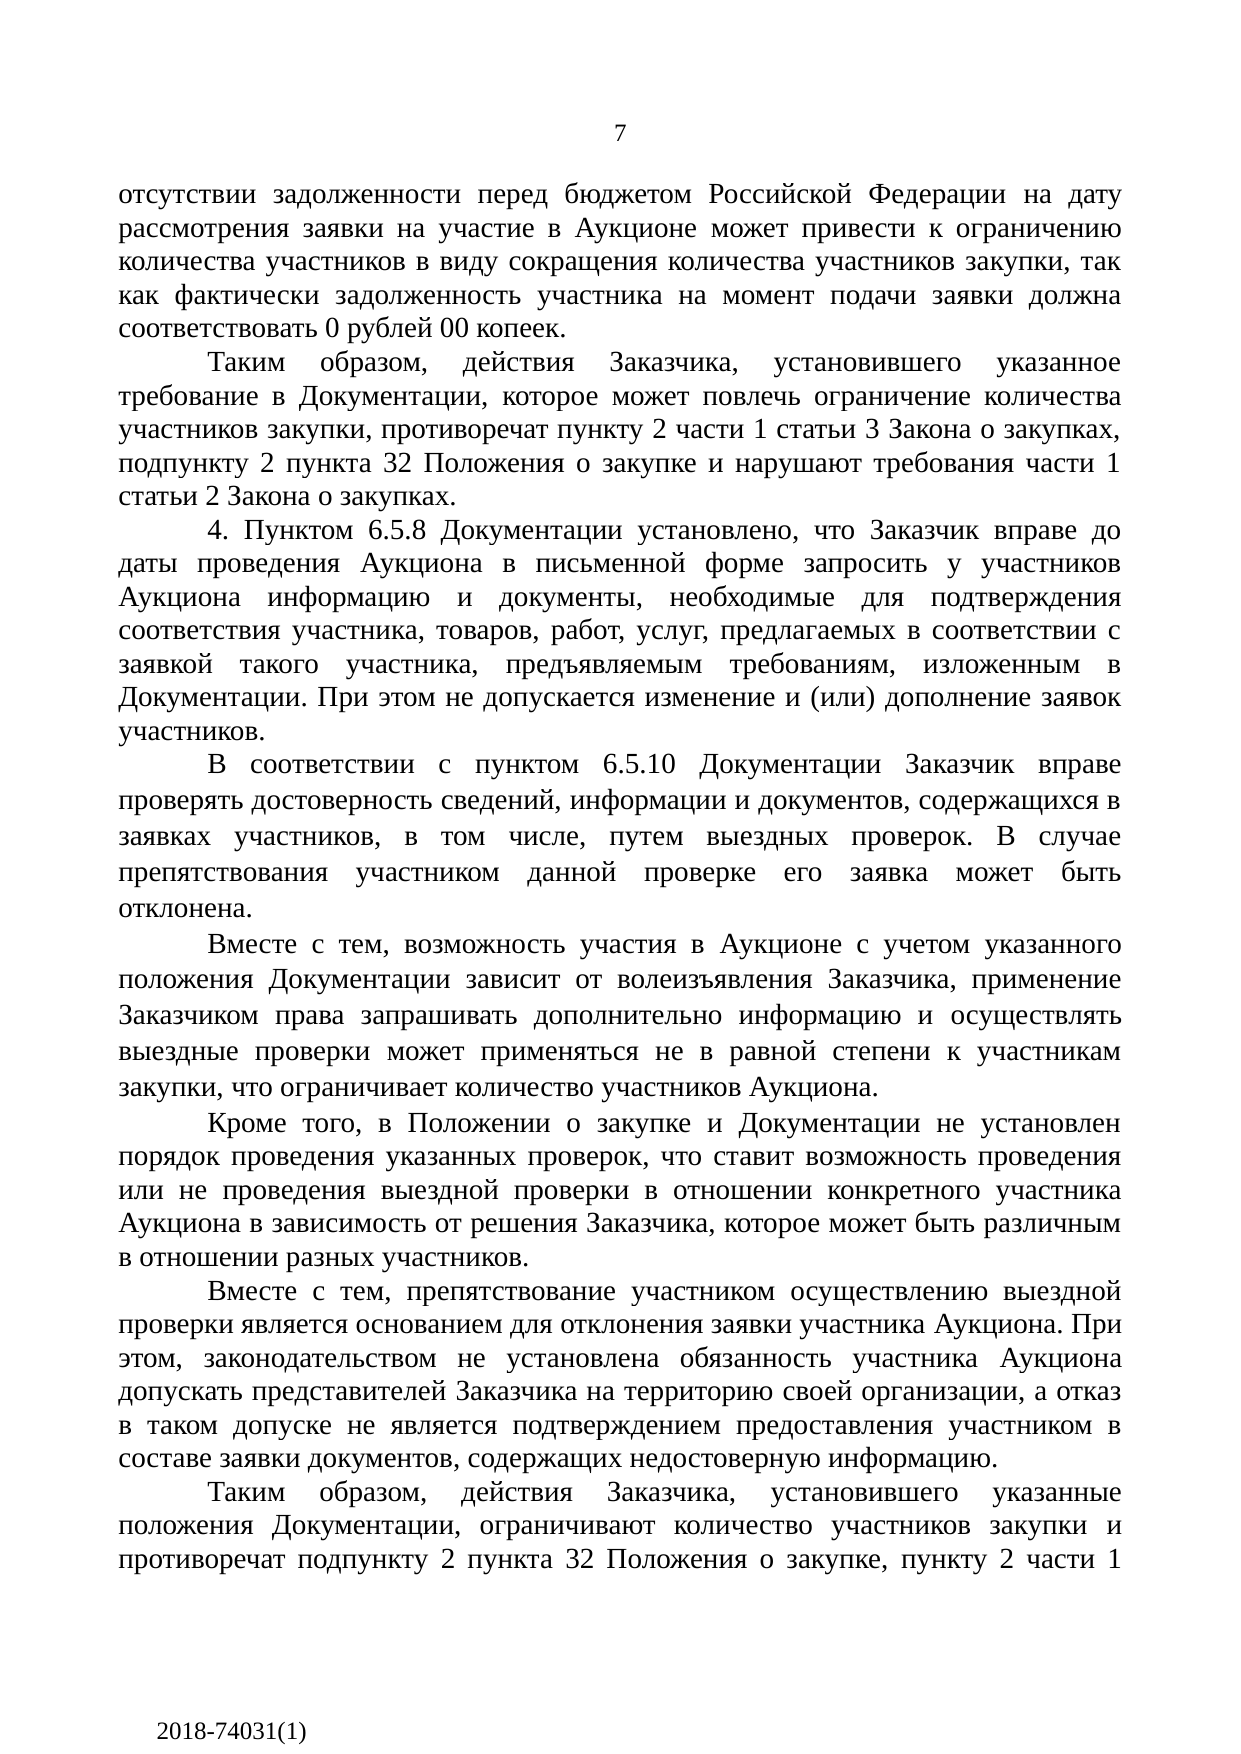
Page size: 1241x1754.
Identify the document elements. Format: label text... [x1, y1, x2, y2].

text Вместе с тем, возможность участия в Аукционе с учетом указанного положения Документации зависит от волеизъявления Заказчика, применение Заказчиком права запрашивать дополнительно информацию и осуществлять выездные проверки может применяться не в равной степени к участникам закупки, что ограничивает количество участников Аукциона. [118, 926, 1122, 1103]
text отсутствии задолженности перед бюджетом Российской Федерации на дату рассмотрения заявки на участие в Аукционе может привести к ограничению количества участников в виду сокращения количества участников закупки, так как фактически задолженность участника на момент подачи заявки должна соответствовать 0 рублей 00 копеек. [118, 176, 1122, 344]
text В соответствии с пунктом 6.5.10 Документации Заказчик вправе проверять достоверность сведений, информации и документов, содержащихся в заявках участников, в том числе, путем выездных проверок. В случае препятствования участником данной проверке его заявка может быть отклонена. [118, 747, 1122, 923]
text Таким образом, действия Заказчика, установившего указанные положения Документации, ограничивают количество участников закупки и противоречат подпункту 2 пункта 32 Положения о закупке, пункту 2 части 1 [118, 1474, 1122, 1574]
text Таким образом, действия Заказчика, установившего указанное требование в Документации, которое может повлечь ограничение количества участников закупки, противоречат пункту 2 части 1 статьи 3 Закона о закупках, подпункту 2 пункта 32 Положения о закупке и нарушают требования части 1 статьи 2 Закона о закупках. [118, 344, 1122, 512]
text 4. Пунктом 6.5.8 Документации установлено, что Заказчик вправе до даты проведения Аукциона в письменной форме запросить у участников Аукциона информацию и документы, необходимые для подтверждения соответствия участника, товаров, работ, услуг, предлагаемых в соответствии с заявкой такого участника, предъявляемым требованиям, изложенным в Документации. При этом не допускается изменение и (или) дополнение заявок участников. [118, 512, 1122, 747]
text Кроме того, в Положении о закупке и Документации не установлен порядок проведения указанных проверок, что ставит возможность проведения или не проведения выездной проверки в отношении конкретного участника Аукциона в зависимость от решения Заказчика, которое может быть различным в отношении разных участников. [118, 1105, 1122, 1273]
text Вместе с тем, препятствование участником осуществлению выездной проверки является основанием для отклонения заявки участника Аукциона. При этом, законодательством не установлена обязанность участника Аукциона допускать представителей Заказчика на территорию своей организации, а отказ в таком допуске не является подтверждением предоставления участником в составе заявки документов, содержащих недостоверную информацию. [118, 1273, 1122, 1474]
